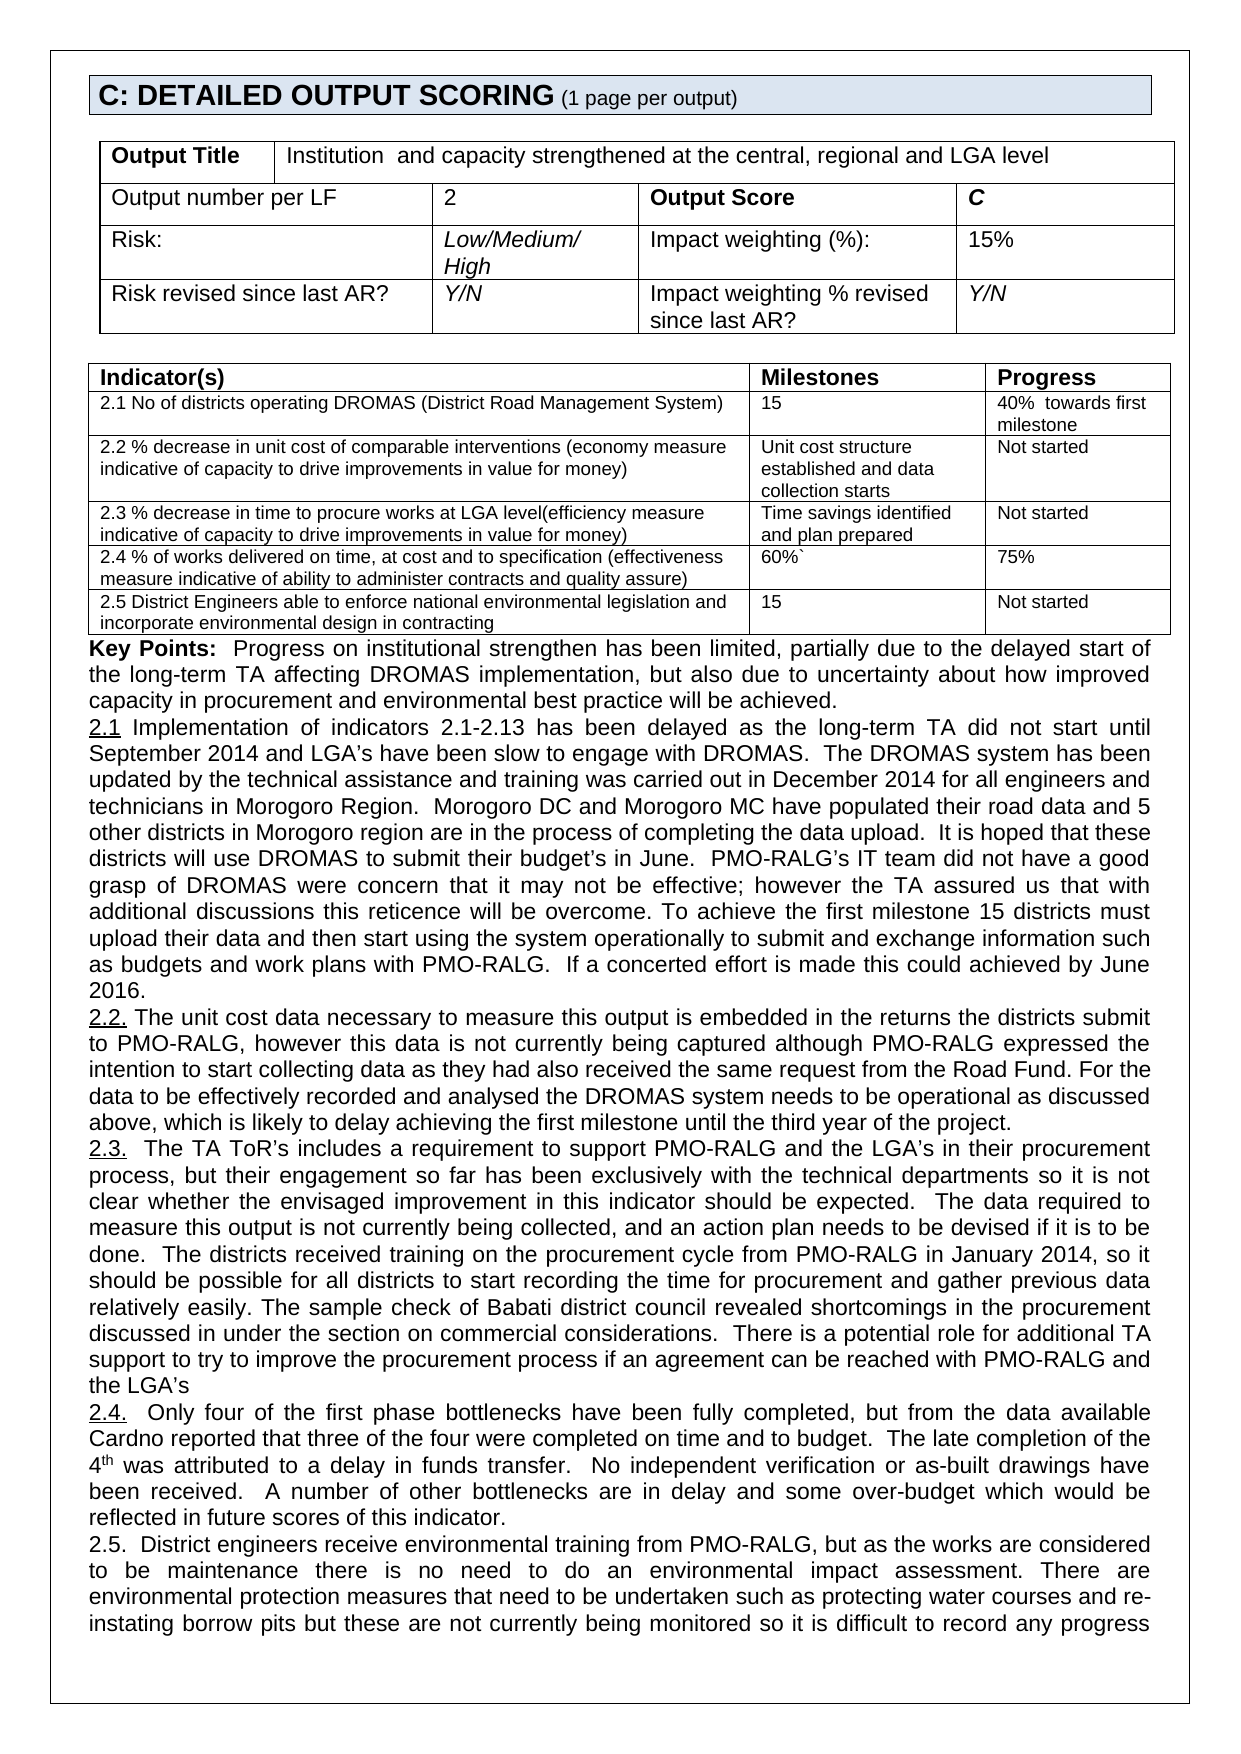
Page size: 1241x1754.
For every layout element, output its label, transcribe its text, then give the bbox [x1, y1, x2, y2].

table_cell Output number per LF [101, 184, 432, 225]
text 2.3. The TA ToR’s includes a requirement to support PMO-RALG and the LGA’s in their procurement process, but their engagement so far has been exclusively with the technical departments so it is not clear whether the envisaged improvement in this indicator should be expected. The data required to measure this output is not currently being collected, and an action plan needs to be devised if it is to be done. The districts received training on the procurement cycle from PMO-RALG in January 2014, so it should be possible for all districts to start recording the time for procurement and gather previous data relatively easily. The sample check of Babati district council revealed shortcomings in the procurement discussed in under the section on commercial considerations. There is a potential role for additional TA support to try to improve the procurement process if an agreement can be reached with PMO-RALG and the LGA’s [89, 1135, 1152, 1399]
table_header Progress [986, 364, 1170, 391]
table_cell Time savings identified and plan prepared [750, 502, 985, 545]
subtitle C: DETAILED OUTPUT SCORING (1 page per output) [90, 76, 1151, 114]
table_cell Low/Medium/High [433, 226, 638, 279]
table_cell 2.4 % of works delivered on time, at cost and to specification (effectiveness measure indicative of ability to administer contracts and quality assure) [89, 546, 749, 589]
table_cell 15 [750, 392, 985, 435]
table_cell 2.1 No of districts operating DROMAS (District Road Management System) [89, 392, 749, 435]
text 2.5. District engineers receive environmental training from PMO-RALG, but as the works are considered to be maintenance there is no need to do an environmental impact assessment. There are environmental protection measures that need to be undertaken such as protecting water courses and re-instating borrow pits but these are not currently being monitored so it is difficult to record any progress [89, 1531, 1152, 1636]
table_cell Y/N [957, 280, 1174, 333]
table_header Milestones [750, 364, 985, 391]
table_cell Not started [986, 436, 1170, 501]
table_cell 15 [750, 590, 985, 633]
table_cell 40% towards first milestone [986, 392, 1170, 435]
text 2.2. The unit cost data necessary to measure this output is embedded in the returns the districts submit to PMO-RALG, however this data is not currently being captured although PMO-RALG expressed the intention to start collecting data as they had also received the same request from the Road Fund. For the data to be effectively recorded and analysed the DROMAS system needs to be operational as discussed above, which is likely to delay achieving the first milestone until the third year of the project. [89, 1003, 1152, 1135]
table_cell Not started [986, 590, 1170, 633]
table_cell 2 [433, 184, 638, 225]
table_cell Not started [986, 502, 1170, 545]
text Key Points: Progress on institutional strengthen has been limited, partially due to the delayed start of the long-term TA affecting DROMAS implementation, but also due to uncertainty about how improved capacity in procurement and environmental best practice will be achieved. [89, 635, 1152, 714]
table_header Output Title [101, 142, 274, 183]
table_cell 15% [957, 226, 1174, 279]
table_cell 75% [986, 546, 1170, 589]
table_cell Unit cost structure established and data collection starts [750, 436, 985, 501]
table_cell Impact weighting (%): [639, 226, 956, 279]
table_cell 60%` [750, 546, 985, 589]
table_cell 2.2 % decrease in unit cost of comparable interventions (economy measure indicative of capacity to drive improvements in value for money) [89, 436, 749, 501]
table_cell 2.3 % decrease in time to procure works at LGA level(efficiency measure indicative of capacity to drive improvements in value for money) [89, 502, 749, 545]
table_header Indicator(s) [89, 364, 749, 391]
table_header Institution and capacity strengthened at the central, regional and LGA level [275, 142, 1174, 183]
table_cell Risk revised since last AR? [101, 280, 432, 333]
table_cell Output Score [639, 184, 956, 225]
table_cell C [957, 184, 1174, 225]
table_cell Y/N [433, 280, 638, 333]
text 2.1 Implementation of indicators 2.1-2.13 has been delayed as the long-term TA did not start until September 2014 and LGA’s have been slow to engage with DROMAS. The DROMAS system has been updated by the technical assistance and training was carried out in December 2014 for all engineers and technicians in Morogoro Region. Morogoro DC and Morogoro MC have populated their road data and 5 other districts in Morogoro region are in the process of completing the data upload. It is hoped that these districts will use DROMAS to submit their budget’s in June. PMO-RALG’s IT team did not have a good grasp of DROMAS were concern that it may not be effective; however the TA assured us that with additional discussions this reticence will be overcome. To achieve the first milestone 15 districts must upload their data and then start using the system operationally to submit and exchange information such as budgets and work plans with PMO-RALG. If a concerted effort is made this could achieved by June 2016. [89, 714, 1152, 1003]
table_cell Impact weighting % revised since last AR? [639, 280, 956, 333]
table_cell 2.5 District Engineers able to enforce national environmental legislation and incorporate environmental design in contracting [89, 590, 749, 633]
text 2.4. Only four of the first phase bottlenecks have been fully completed, but from the data available Cardno reported that three of the four were completed on time and to budget. The late completion of the 4th was attributed to a delay in funds transfer. No independent verification or as-built drawings have been received. A number of other bottlenecks are in delay and some over-budget which would be reflected in future scores of this indicator. [89, 1399, 1152, 1531]
table_cell Risk: [101, 226, 432, 279]
